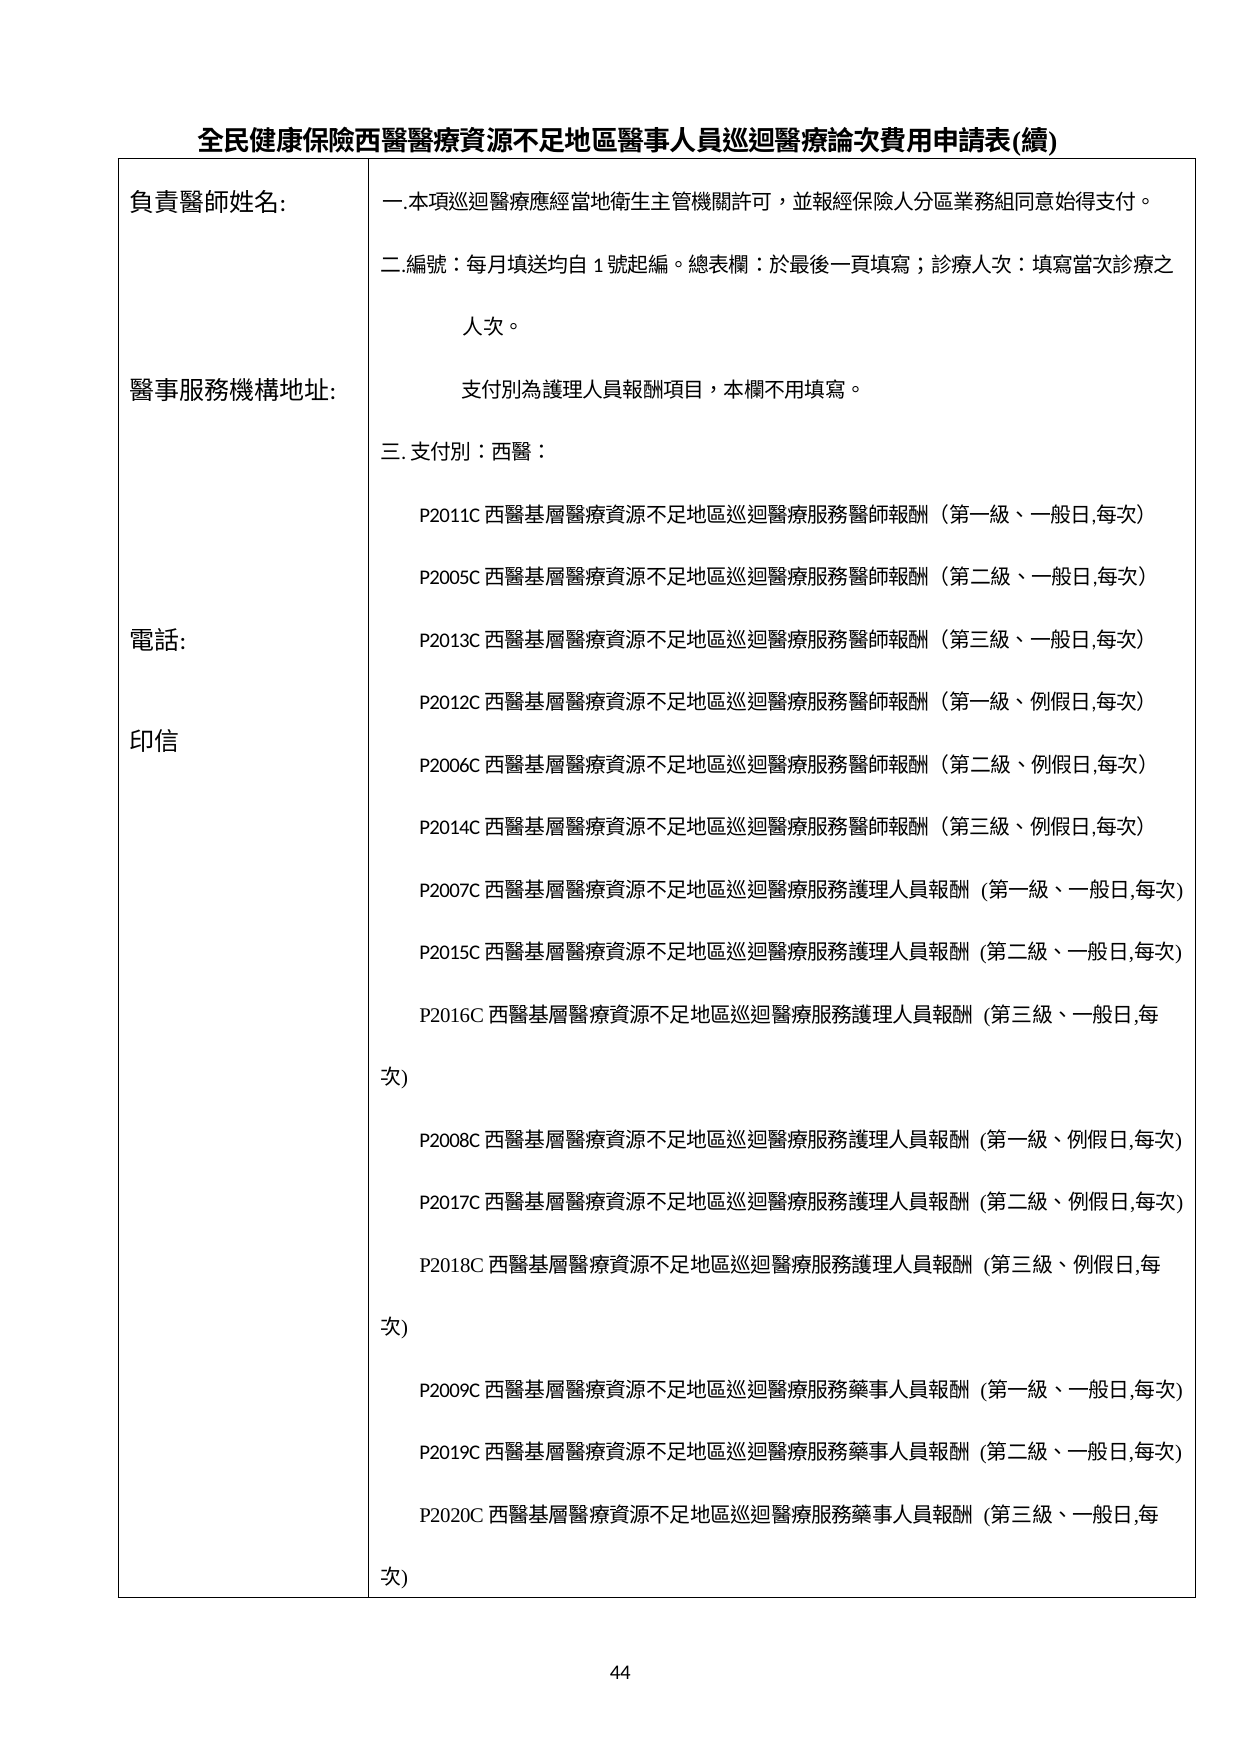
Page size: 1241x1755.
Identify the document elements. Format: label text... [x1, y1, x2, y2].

table_header 一.本項巡迴醫療應經當地衛生主管機關許可，並報經保險人分區業務組同意始得支付。 二.編號：每月填送均自1號起編。總表欄：於最後一頁填寫；診療人次：填寫當次診療之人次。 支付別為護理人員報酬項目，本欄不用填寫。 三. 支付別：西醫： P2011C西醫基層醫療資源不足地區巡迴醫療服務醫師報酬（第一級、一般日,每次） P2005C西醫基層醫療資源不足地區巡迴醫療服務醫師報酬（第二級、一般日,每次） P2013C西醫基層醫療資源不足地區巡迴醫療服務醫師報酬（第三級、一般日,每次） P2012C西醫基層醫療資源不足地區巡迴醫療服務醫師報酬（第一級、例假日,每次） P2006C西醫基層醫療資源不足地區巡迴醫療服務醫師報酬（第二級、例假日,每次） P2014C西醫基層醫療資源不足地區巡迴醫療服務醫師報酬（第三級、例假日,每次） P2007C西醫基層醫療資源不足地區巡迴醫療服務護理人員報酬 (第一級、一般日,每次) P2015C西醫基層醫療資源不足地區巡迴醫療服務護理人員報酬 (第二級、一般日,每次) P2016C西醫基層醫療資源不足地區巡迴醫療服務護理人員報酬 (第三級、一般日,每次) P2008C西醫基層醫療資源不足地區巡迴醫療服務護理人員報酬 (第一級、例假日,每次) P2017C西醫基層醫療資源不足地區巡迴醫療服務護理人員報酬 (第二級、例假日,每次) P2018C西醫基層醫療資源不足地區巡迴醫療服務護理人員報酬 (第三級、例假日,每次) P2009C西醫基層醫療資源不足地區巡迴醫療服務藥事人員報酬 (第一級、一般日,每次) P2019C西醫基層醫療資源不足地區巡迴醫療服務藥事人員報酬 (第二級、一般日,每次) P2020C西醫基層醫療資源不足地區巡迴醫療服務藥事人員報酬 (第三級、一般日,每次) [369, 159, 1195, 1597]
text 全民健康保險西醫醫療資源不足地區醫事人員巡迴醫療論次費用申請表(續) [59, 119, 1196, 158]
table_header 負責醫師姓名: 醫事服務機構地址: 電話: 印信 [119, 159, 368, 1597]
